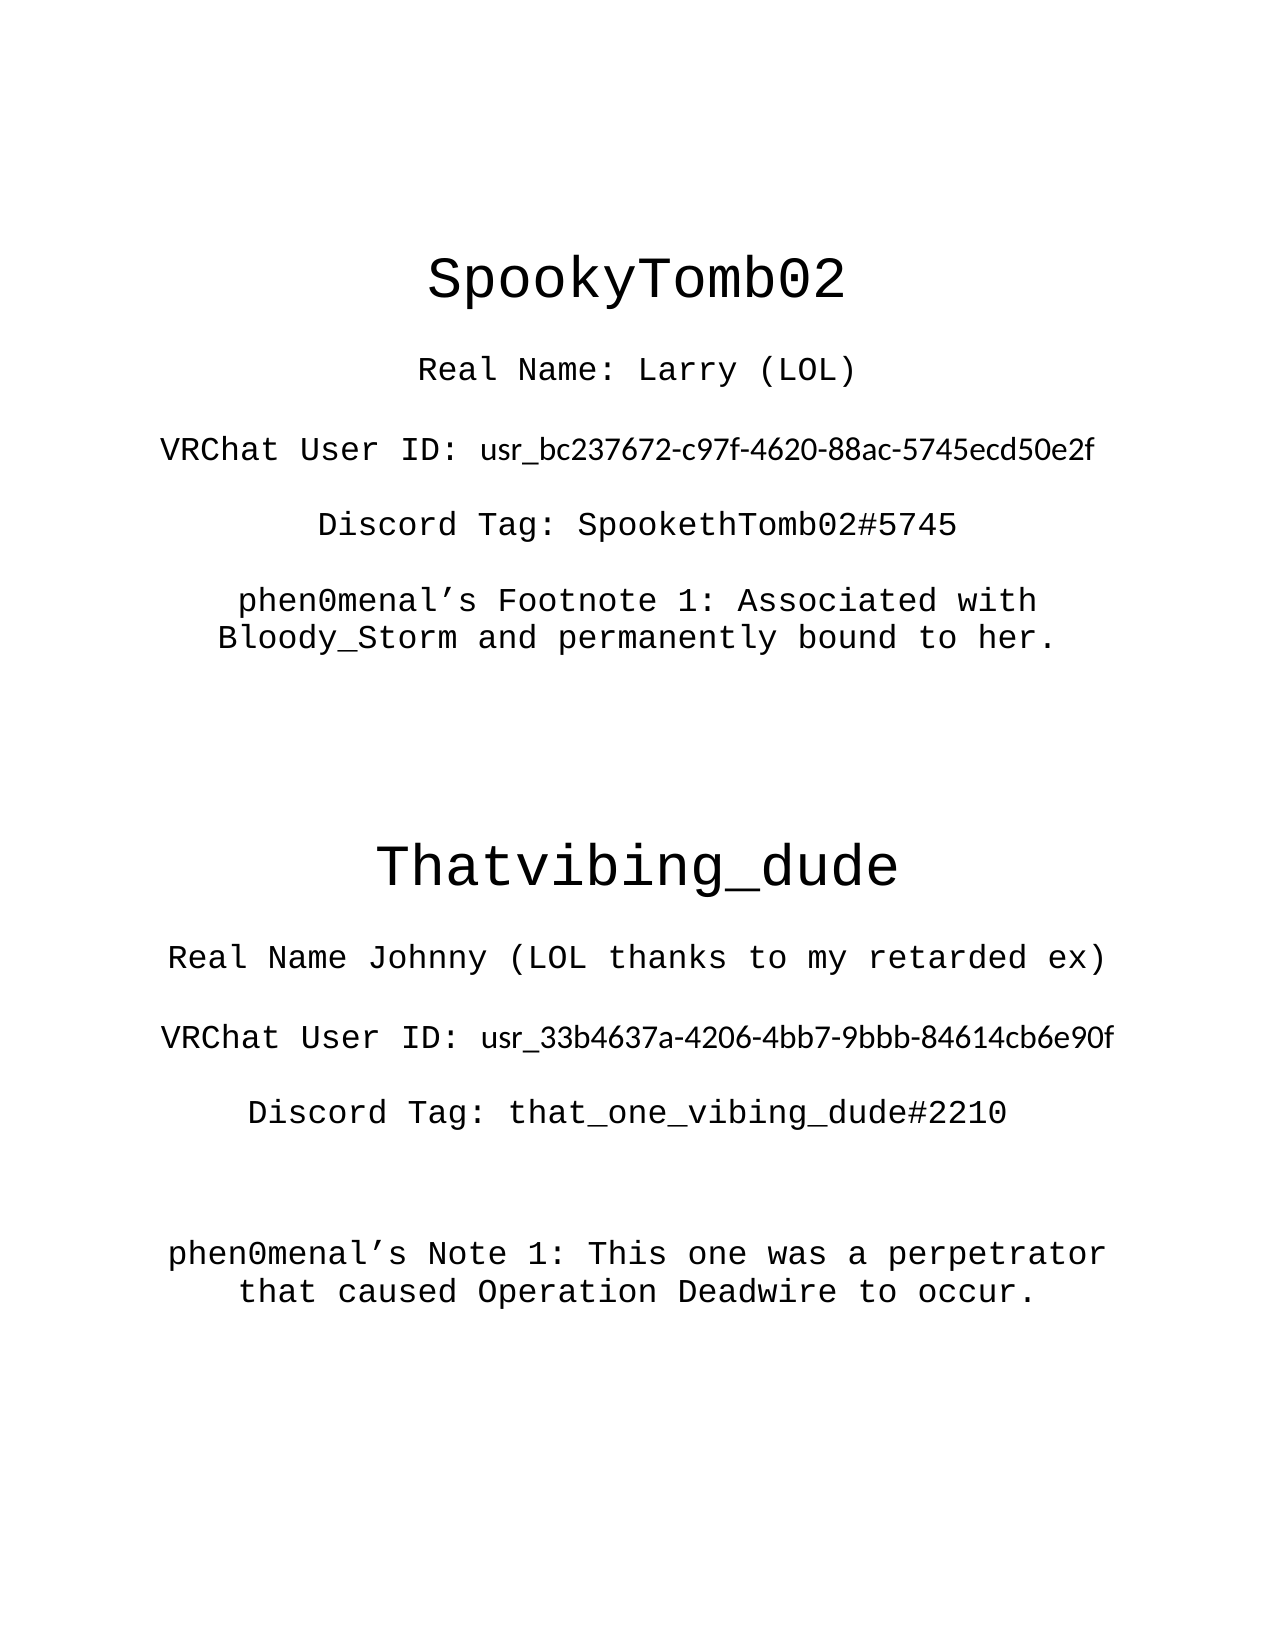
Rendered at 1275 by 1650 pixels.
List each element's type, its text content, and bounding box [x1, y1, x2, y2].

text Thatvibing_dude [118, 837, 1157, 903]
text Real Name: Larry (LOL) [118, 353, 1157, 391]
text SpookyTomb02 [118, 249, 1157, 315]
text Real Name Johnny (LOL thanks to my retarded ex) [118, 941, 1157, 979]
text VRChat User ID: usr_33b4637a-4206-4bb7-9bbb-84614cb6e90f [118, 1016, 1157, 1059]
text phen0menal’s Note 1: This one was a perpetrator that caused Operation Deadwire to occur. [118, 1237, 1157, 1313]
text phen0menal’s Footnote 1: Associated with Bloody_Storm and permanently bound to her. [118, 583, 1157, 659]
text VRChat User ID: usr_bc237672-c97f-4620-88ac-5745ecd50e2f [118, 428, 1157, 471]
text Discord Tag: that_one_vibing_dude#2210 [118, 1096, 1157, 1134]
text Discord Tag: SpookethTomb02#5745 [118, 508, 1157, 546]
